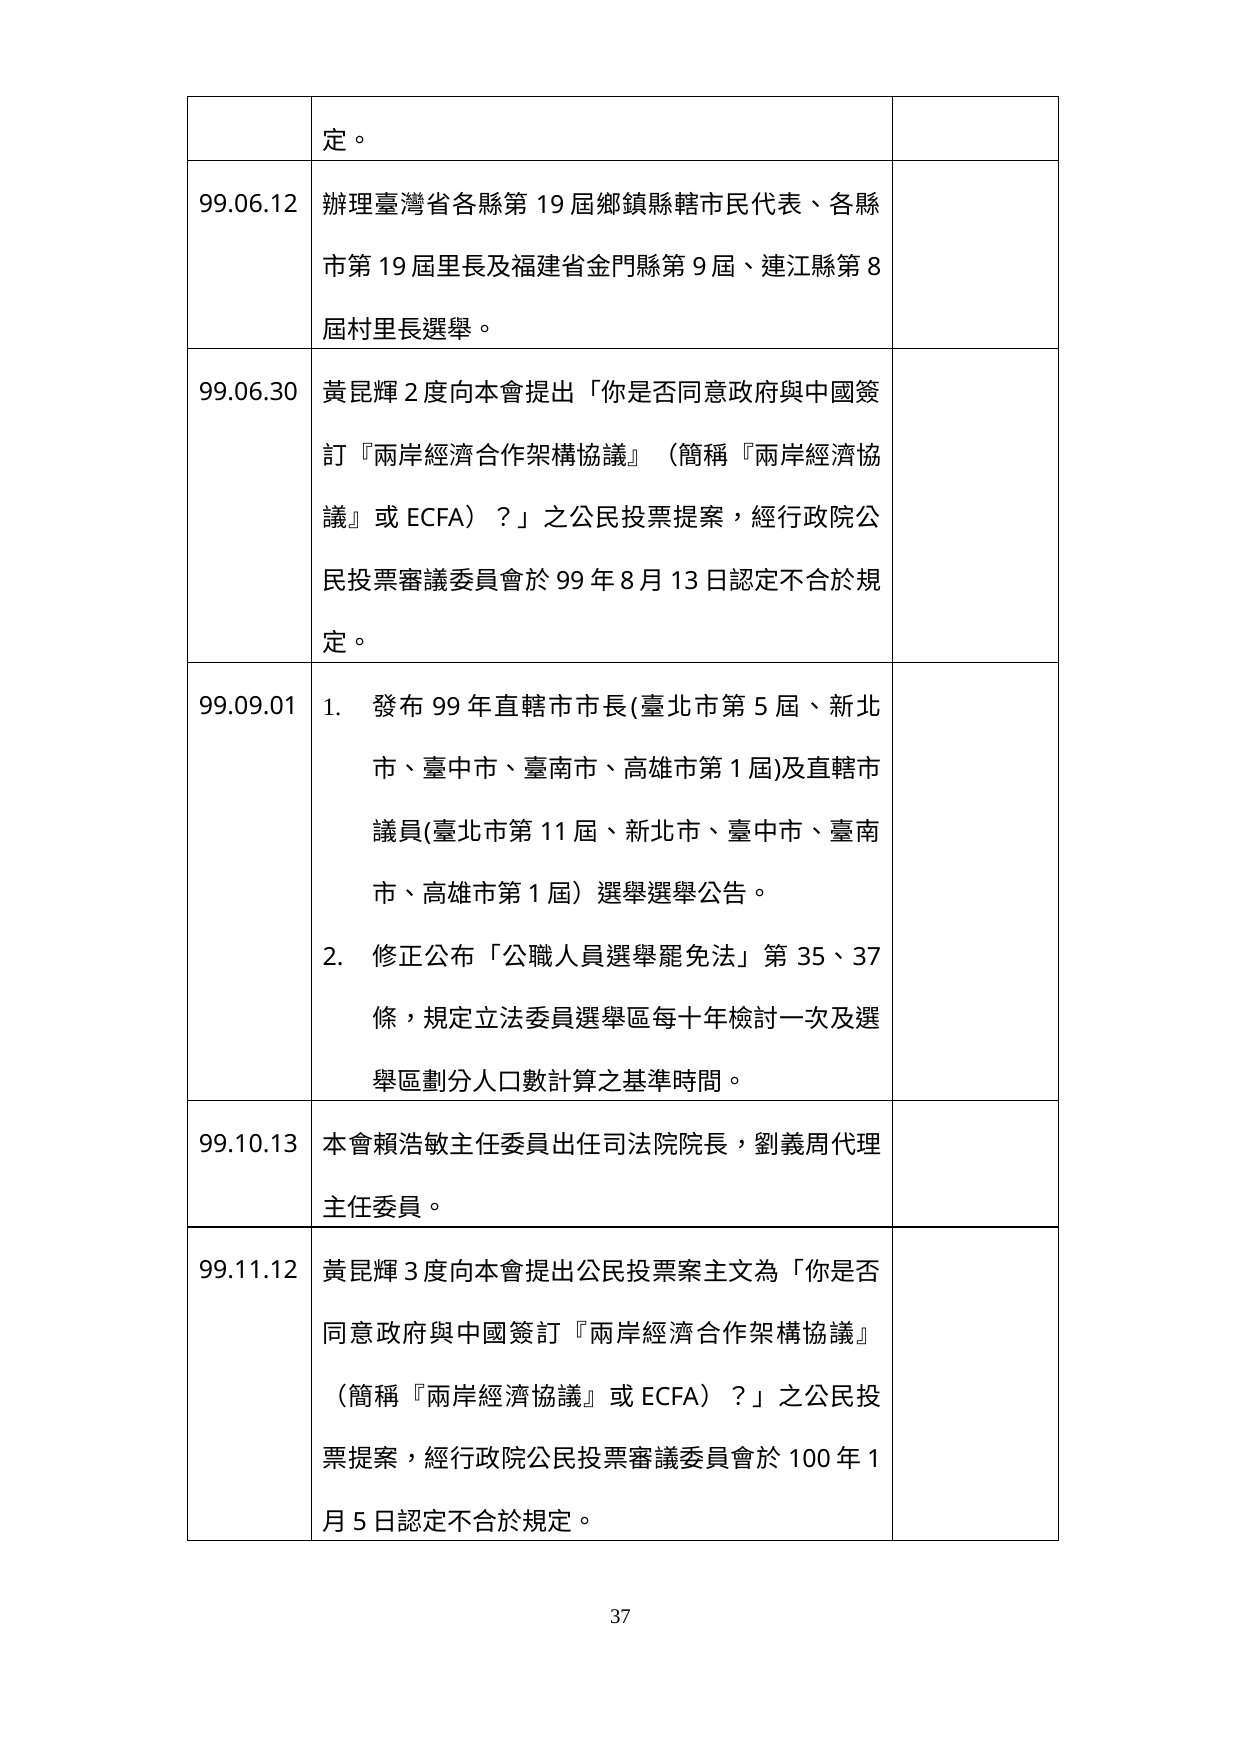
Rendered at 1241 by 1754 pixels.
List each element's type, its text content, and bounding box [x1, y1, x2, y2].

table_cell [893, 349, 1058, 662]
table_cell 發布99年直轄市市長(臺北市第5屆、新北市、臺中市、臺南市、高雄市第1屆)及直轄市議員(臺北市第11屆、新北市、臺中市、臺南市、高雄市第1屆）選舉選舉公告。 修正公布「公職人員選舉罷免法」第 35、37 條，規定立法委員選舉區每十年檢討一次及選舉區劃分人口數計算之基準時間。 [312, 663, 892, 1100]
table_cell 99.11.12 [188, 1228, 311, 1540]
table_cell 黃昆輝2度向本會提出「你是否同意政府與中國簽訂『兩岸經濟合作架構協議』（簡稱『兩岸經濟協議』或ECFA）？」之公民投票提案，經行政院公民投票審議委員會於99年8月13日認定不合於規定。 [312, 349, 892, 662]
table_cell [188, 97, 311, 160]
table_cell 99.09.01 [188, 663, 311, 1100]
table_cell [893, 97, 1058, 160]
table_cell 99.06.12 [188, 161, 311, 348]
table_cell 辦理臺灣省各縣第19屆鄉鎮縣轄市民代表、各縣市第19屆里長及福建省金門縣第9屆、連江縣第8屆村里長選舉。 [312, 161, 892, 348]
table_cell [893, 161, 1058, 348]
table_cell 99.10.13 [188, 1101, 311, 1226]
table_cell [893, 1228, 1058, 1540]
table_cell [893, 1101, 1058, 1226]
table_cell 99.06.30 [188, 349, 311, 662]
table_cell [893, 663, 1058, 1100]
table_cell 定。 [312, 97, 892, 160]
table_cell 黃昆輝3度向本會提出公民投票案主文為「你是否同意政府與中國簽訂『兩岸經濟合作架構協議』（簡稱『兩岸經濟協議』或ECFA）？」之公民投票提案，經行政院公民投票審議委員會於100年1月5日認定不合於規定。 [312, 1228, 892, 1540]
table_cell 本會賴浩敏主任委員出任司法院院長，劉義周代理主任委員。 [312, 1101, 892, 1226]
